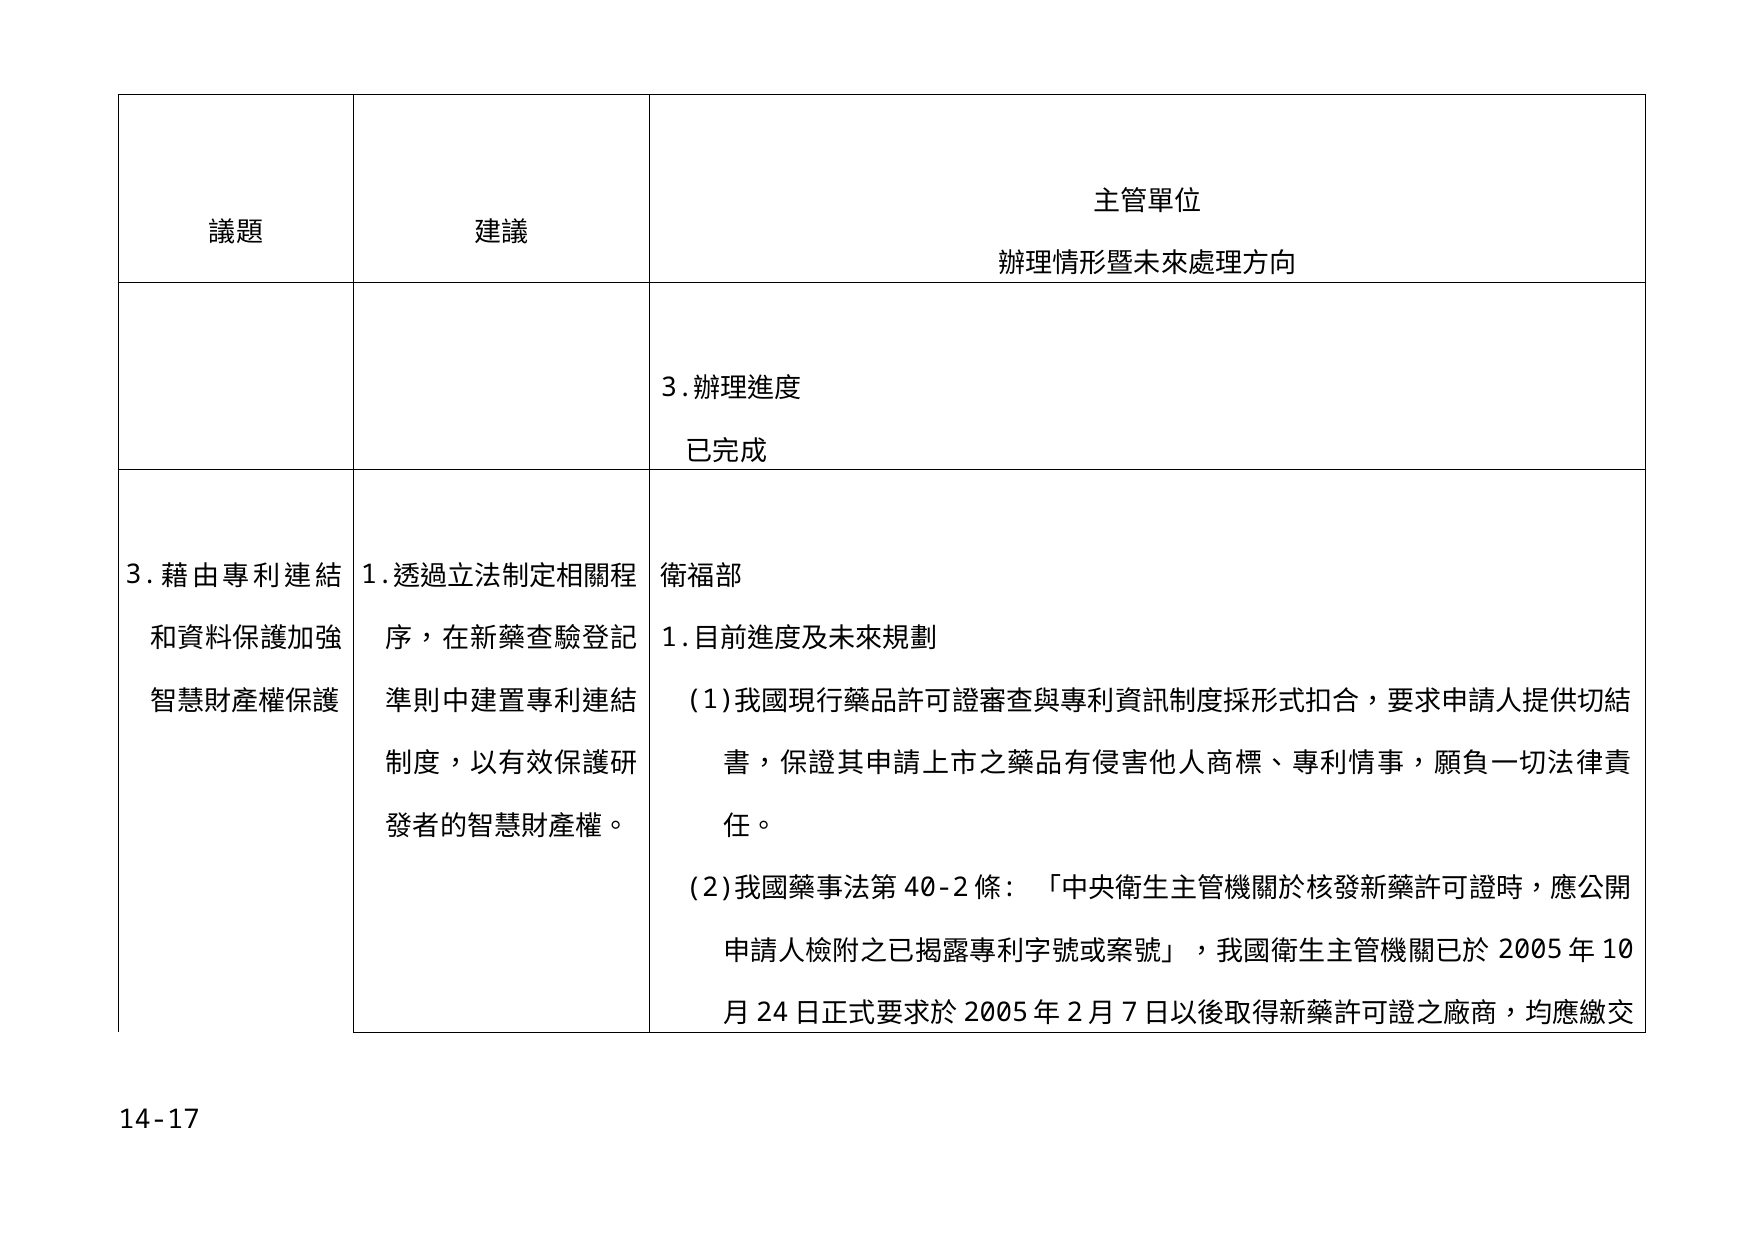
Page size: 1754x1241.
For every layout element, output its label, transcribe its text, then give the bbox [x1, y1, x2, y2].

table_header 主管單位 辦理情形暨未來處理方向 [650, 95, 1645, 282]
table_cell 3.藉由專利連結和資料保護加強智慧財產權保護 [119, 470, 353, 1032]
table_cell [354, 283, 649, 469]
table_header 建議 [354, 95, 649, 282]
table_cell 3.辦理進度 已完成 [650, 283, 1645, 469]
table_cell 衛福部 1.目前進度及未來規劃 (1)我國現行藥品許可證審查與專利資訊制度採形式扣合，要求申請人提供切結書，保證其申請上市之藥品有侵害他人商標、專利情事，願負一切法律責任。 (2)我國藥事法第40-2條: 「中央衛生主管機關於核發新藥許可證時，應公開申請人檢附之已揭露專利字號或案號」，我國衛生主管機關已於2005年10月24日正式要求於2005年2月7日以後取得新藥許可證之廠商，均應繳交 [650, 470, 1645, 1032]
table_header 議題 [119, 95, 353, 282]
table_cell 1.透過立法制定相關程序，在新藥查驗登記準則中建置專利連結制度，以有效保護研發者的智慧財產權。 [354, 470, 649, 1032]
table_cell [119, 283, 353, 469]
